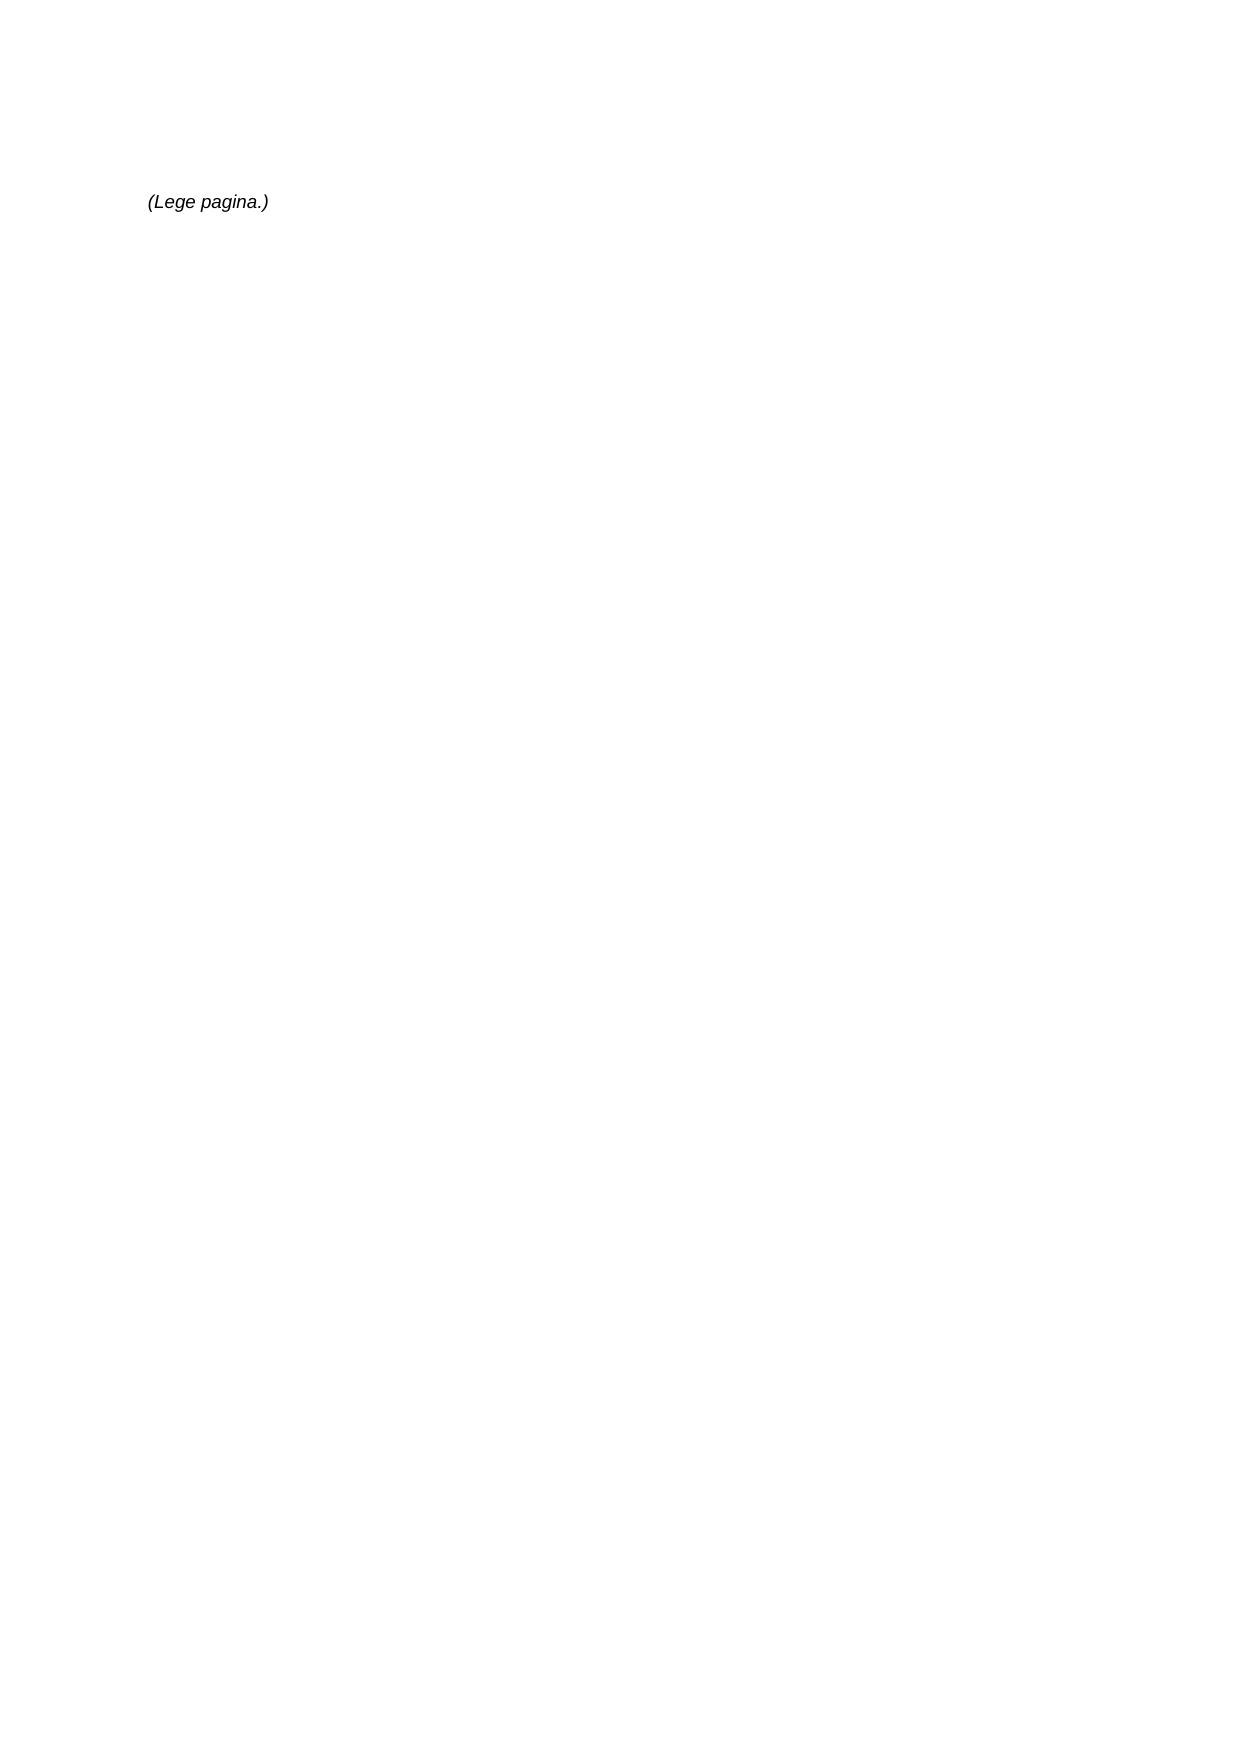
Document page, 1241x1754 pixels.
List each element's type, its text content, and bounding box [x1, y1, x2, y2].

text (Lege pagina.) [148, 191, 1093, 212]
